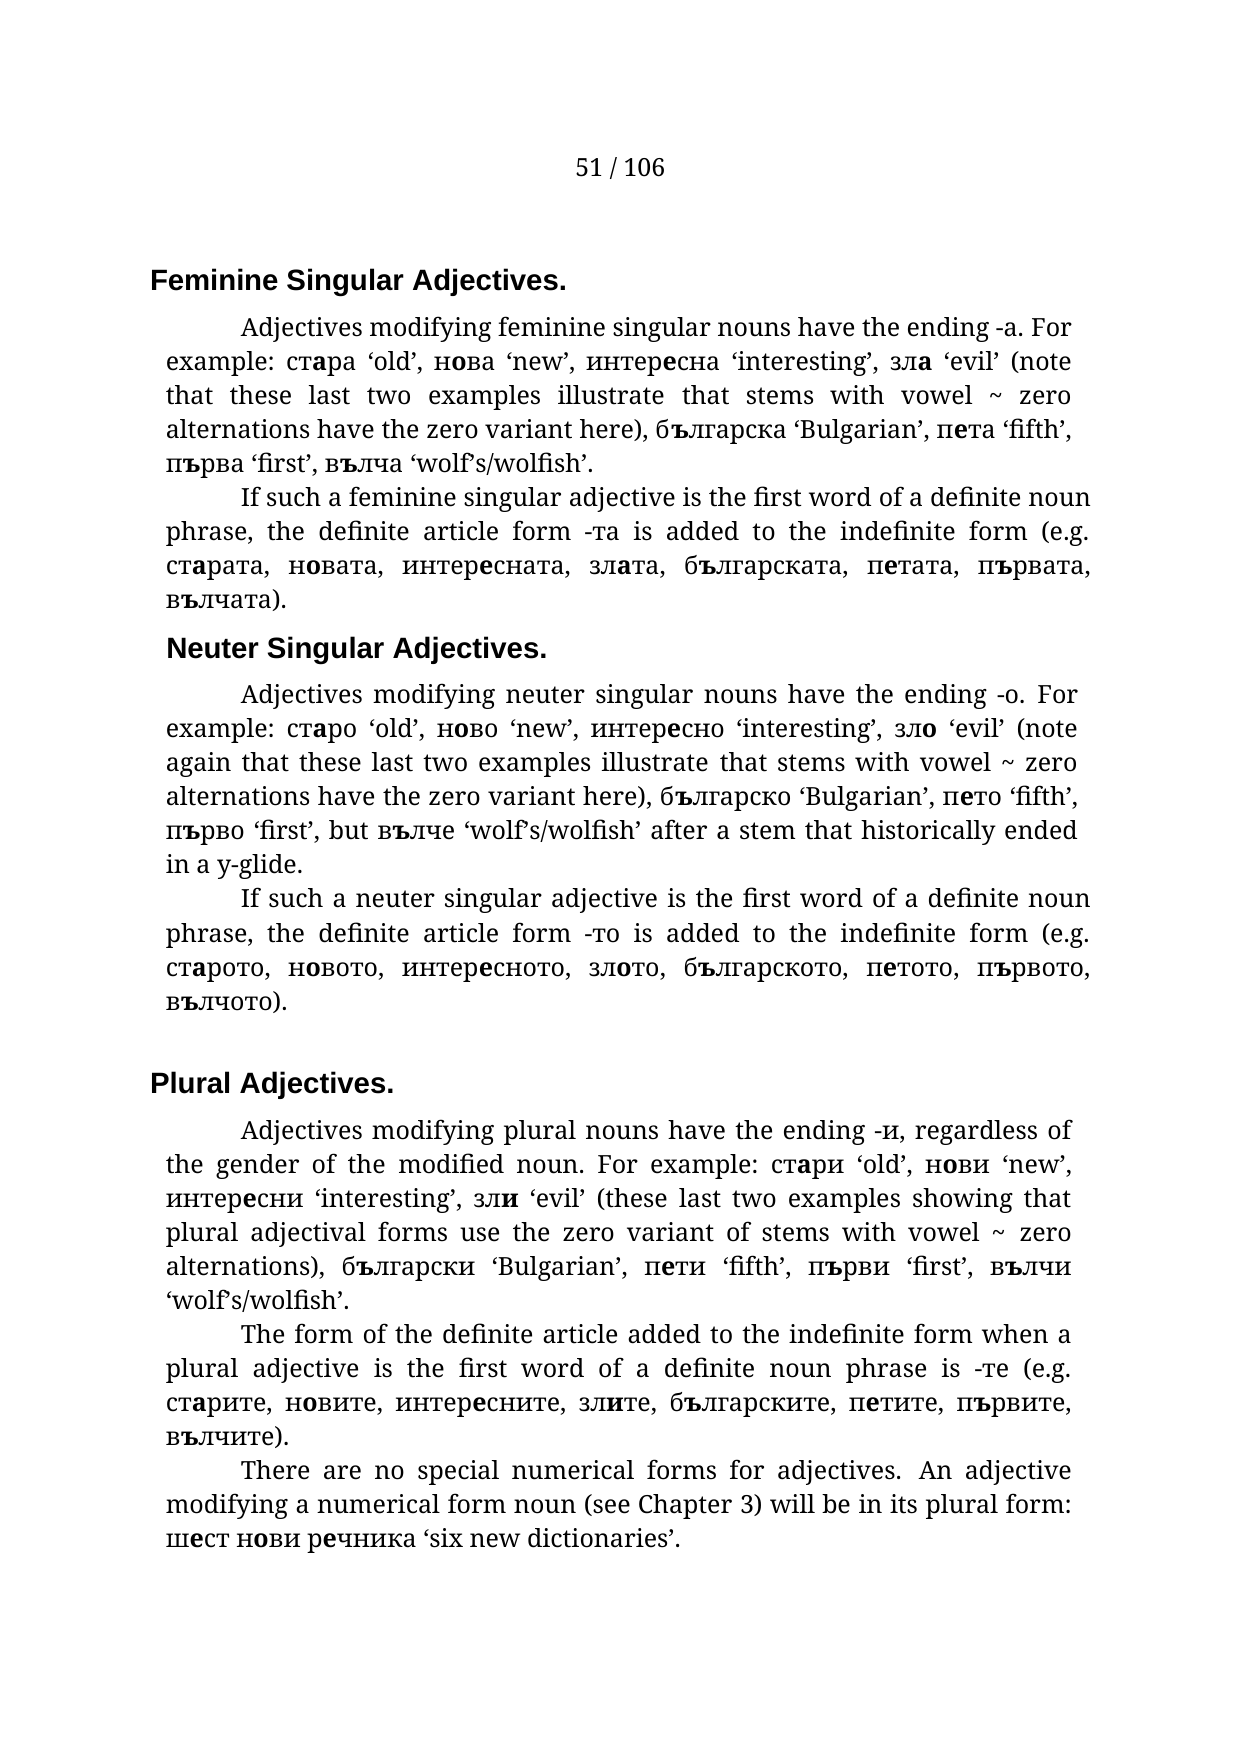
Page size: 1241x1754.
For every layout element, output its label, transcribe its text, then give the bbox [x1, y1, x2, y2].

text Adjectives modifying feminine singular nouns have the ending -а. For example: стара ‘old’, нова ‘new’, интересна ‘interesting’, зла ‘evil’ (note that these last two examples illustrate that stems with vowel ~ zero alternations have the zero variant here), българска ‘Bulgarian’, пета ‘fifth’, първа ‘first’, вълча ‘wolf’s/wolfish’. [166, 309, 1072, 479]
subtitle Feminine Singular Adjectives. [150, 263, 1091, 297]
text If such a neuter singular adjective is the first word of a definite noun phrase, the definite article form -то is added to the indefinite form (e.g. старото, новото, интересното, злото, българското, петото, първото, вълчото). [166, 881, 1091, 1017]
text There are no special numerical forms for adjectives. An adjective modifying a numerical form noun (see Chapter 3) will be in its plural form: шест нови речника ‘six new dictionaries’. [166, 1453, 1072, 1555]
subtitle Plural Adjectives. [150, 1066, 1091, 1100]
subtitle Neuter Singular Adjectives. [150, 631, 1091, 664]
text Adjectives modifying plural nouns have the ending -и, regardless of the gender of the modified noun. For example: стари ‘old’, нови ‘new’, интересни ‘interesting’, зли ‘evil’ (these last two examples showing that plural adjectival forms use the zero variant of stems with vowel ~ zero alternations), български ‘Bulgarian’, пети ‘fifth’, първи ‘first’, вълчи ‘wolf’s/wolfish’. [166, 1112, 1072, 1317]
text If such a feminine singular adjective is the first word of a definite noun phrase, the definite article form -та is added to the indefinite form (e.g. старата, новата, интересната, злата, българската, петата, първата, вълчата). [166, 480, 1091, 616]
text Adjectives modifying neuter singular nouns have the ending -о. For example: старо ‘old’, ново ‘new’, интересно ‘interesting’, зло ‘evil’ (note again that these last two examples illustrate that stems with vowel ~ zero alternations have the zero variant here), българско ‘Bulgarian’, пето ‘fifth’, първо ‘first’, but вълче ‘wolf’s/wolfish’ after a stem that historically ended in a y-glide. [166, 677, 1078, 881]
text The form of the definite article added to the indefinite form when a plural adjective is the first word of a definite noun phrase is -те (e.g. старите, новите, интересните, злите, българските, петите, първите, вълчите). [166, 1317, 1072, 1453]
